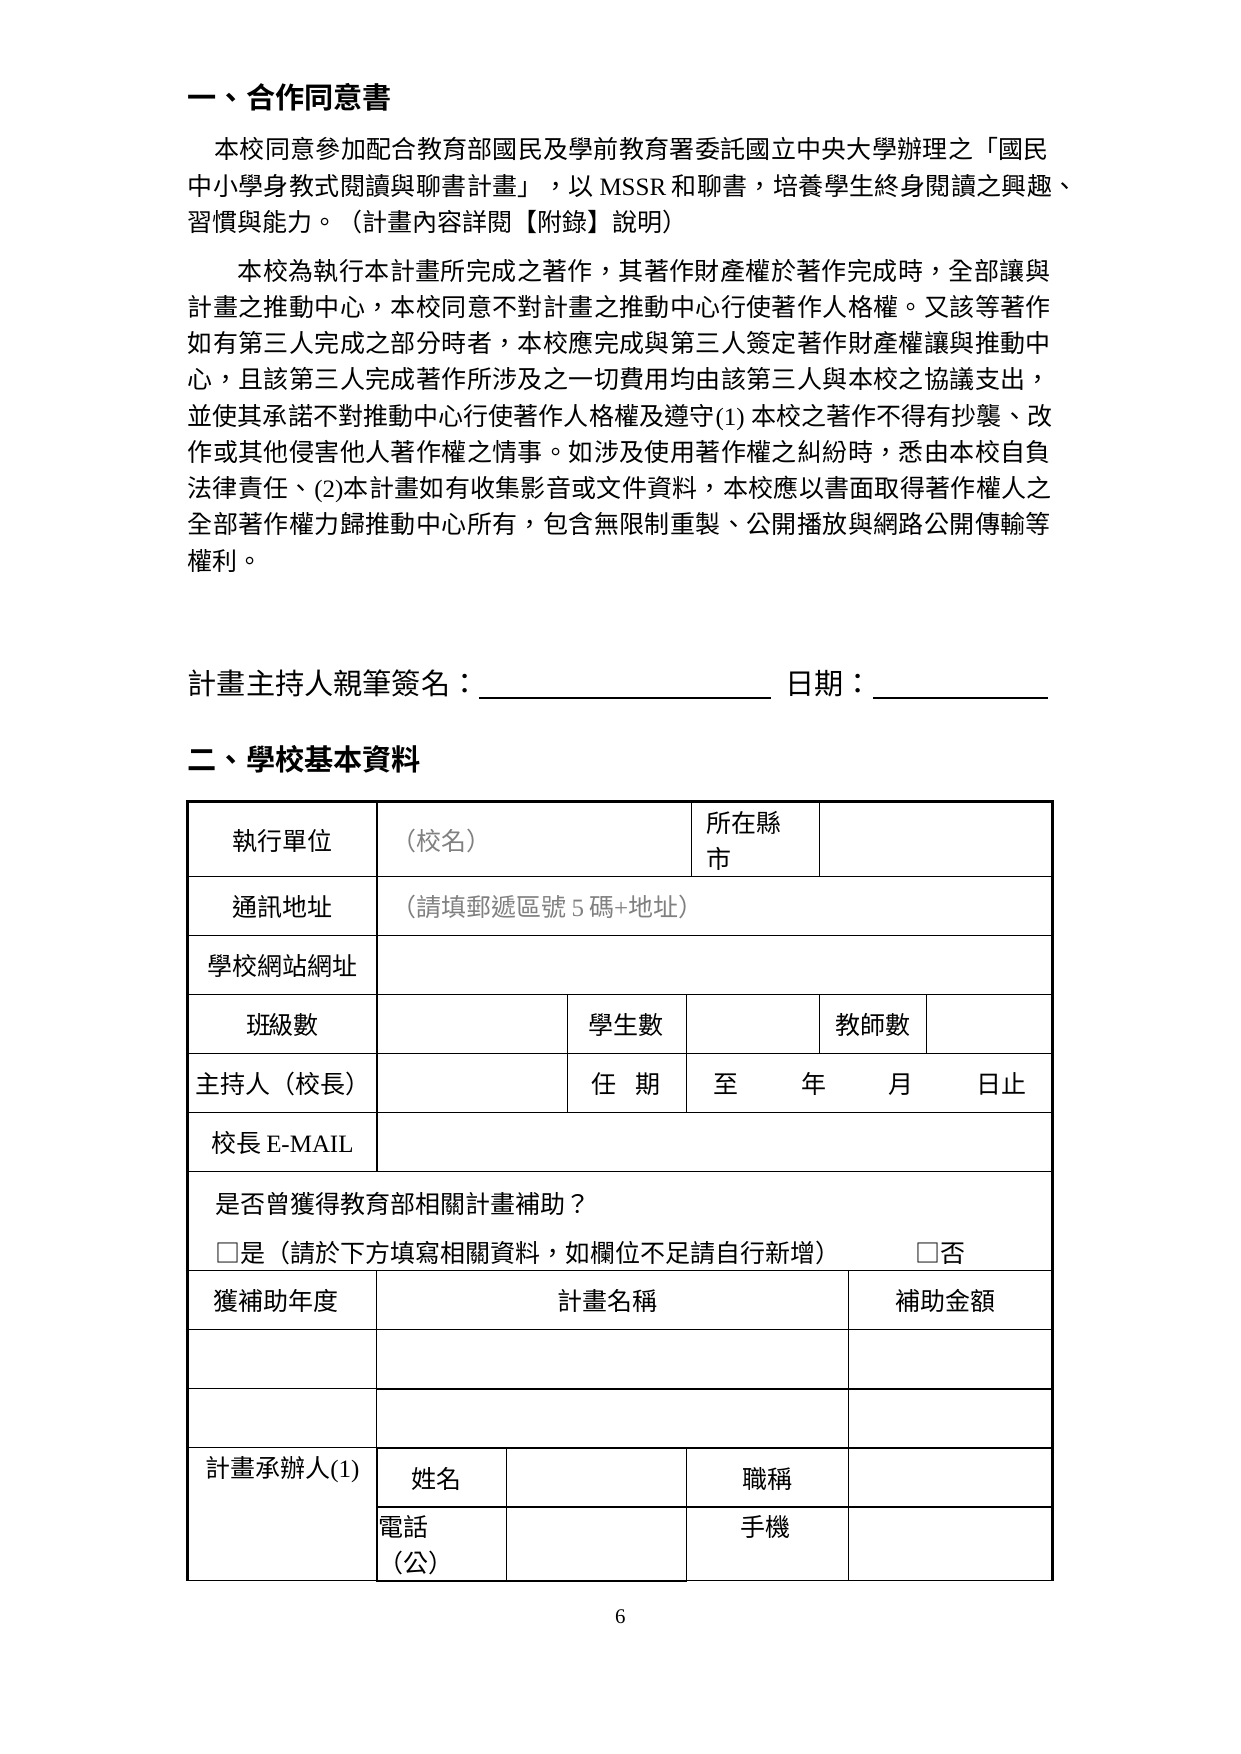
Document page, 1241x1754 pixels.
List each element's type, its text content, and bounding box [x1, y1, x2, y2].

table_cell [507, 1508, 686, 1580]
table_cell [507, 1449, 686, 1506]
table_header 執行單位 [189, 803, 376, 876]
table_cell 任 期 [568, 1054, 686, 1112]
table_cell 學生數 [568, 995, 686, 1053]
table_cell 教師數 [820, 995, 926, 1053]
table_cell 班級數 [189, 995, 376, 1053]
table_cell 補助金額 [849, 1271, 1051, 1329]
table_cell [378, 1054, 567, 1112]
table_cell 是否曾獲得教育部相關計畫補助？ □是（請於下方填寫相關資料，如欄位不足請自行新增） □否 [189, 1172, 1051, 1270]
table_header [820, 803, 1051, 876]
table_cell 校長E-MAIL [189, 1113, 376, 1171]
table_cell [849, 1449, 1051, 1506]
table_cell 手機 [687, 1508, 848, 1580]
table_cell 通訊地址 [189, 877, 376, 934]
table_cell [378, 995, 567, 1053]
table_cell [378, 1113, 1051, 1171]
table_header （校名） [378, 803, 691, 876]
text 本校同意參加配合教育部國民及學前教育署委託國立中央大學辦理之「國民中小學身教式閱讀與聊書計畫」，以MSSR和聊書，培養學生終身閱讀之興趣、習慣與能力。（計畫內容詳閱【附錄】說明） [187, 130, 1053, 238]
text 二、學校基本資料 [187, 736, 1053, 779]
table_cell [849, 1508, 1051, 1580]
table_cell 計畫名稱 [377, 1271, 848, 1329]
table_cell [377, 1390, 848, 1447]
table_cell [378, 936, 1051, 994]
table_cell 至 年 月 日止 [687, 1054, 1051, 1112]
table_cell 獲補助年度 [189, 1271, 376, 1329]
table_cell [377, 1330, 848, 1388]
text 一、合作同意書 [187, 75, 1053, 117]
table_cell 姓名 [378, 1449, 506, 1506]
table_cell 職稱 [687, 1449, 848, 1506]
table_cell [189, 1330, 376, 1388]
table_cell [687, 995, 819, 1053]
table_cell [849, 1390, 1051, 1447]
table_cell 主持人（校長） [189, 1054, 376, 1112]
text 計畫主持人親筆簽名： 日期： [187, 661, 1053, 703]
table_cell 電話（公） [378, 1508, 506, 1580]
table_cell [849, 1330, 1051, 1388]
text 本校為執行本計畫所完成之著作，其著作財產權於著作完成時，全部讓與計畫之推動中心，本校同意不對計畫之推動中心行使著作人格權。又該等著作如有第三人完成之部分時者，本校應完成與第三人簽定著作財產權讓與推動中心，且該第三人完成著作所涉及之一切費用均由該第三人與本校之協議支出，並使其承諾不對推動中心行使著作人格權及遵守(1) 本校之著作不得有抄襲、改作或其他侵害他人著作權之情事。如涉及使用著作權之糾紛時，悉由本校自負法律責任、(2)本計畫如有收集影音或文件資料，本校應以書面取得著作權人之全部著作權力歸推動中心所有，包含無限制重製、公開播放與網路公開傳輸等權利。 [187, 251, 1053, 577]
table_cell （請填郵遞區號5碼+地址） [378, 877, 1051, 934]
table_cell [189, 1389, 376, 1447]
table_header 所在縣市 [692, 803, 819, 876]
table_cell 計畫承辦人(1) [189, 1448, 376, 1580]
table_cell [927, 995, 1051, 1053]
table_cell 學校網站網址 [189, 936, 376, 994]
